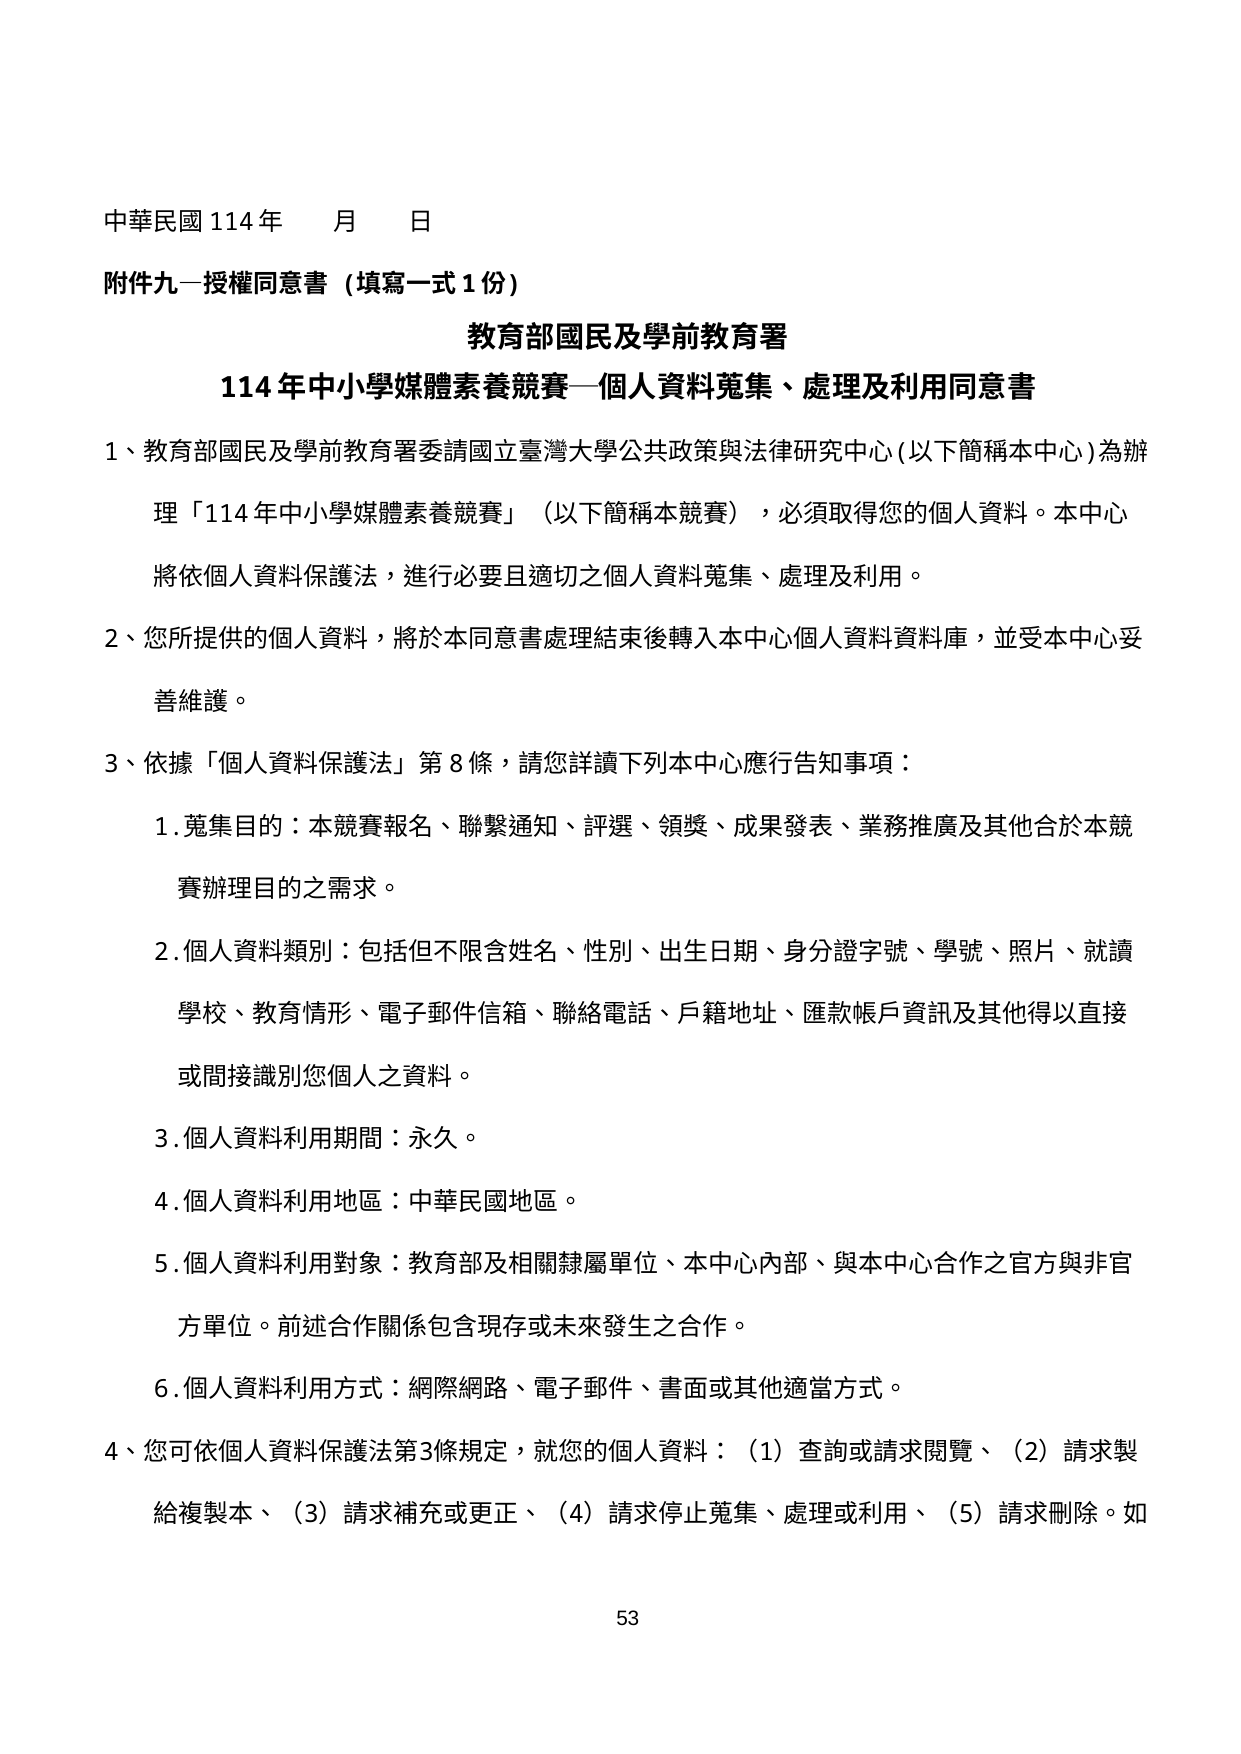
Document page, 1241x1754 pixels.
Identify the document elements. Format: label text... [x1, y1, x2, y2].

list 個人資料類別：包括但不限含姓名、性別、出生日期、身分證字號、學號、照片、就讀學校、教育情形、電子郵件信箱、聯絡電話、戶籍地址、匯款帳戶資訊及其他得以直接或間接識別您個人之資料。 [154, 908, 1152, 1095]
list 依據「個人資料保護法」第8條，請您詳讀下列本中心應行告知事項： [103, 720, 1152, 783]
list 您可依個人資料保護法第3條規定，就您的個人資料：（1）查詢或請求閱覽、（2）請求製給複製本、（3）請求補充或更正、（4）請求停止蒐集、處理或利用、（5）請求刪除。如 [103, 1408, 1152, 1533]
list 個人資料利用對象：教育部及相關隸屬單位、本中心內部、與本中心合作之官方與非官方單位。前述合作關係包含現存或未來發生之合作。 [153, 1220, 1152, 1345]
text 中華民國114年 月 日 [103, 190, 1152, 240]
list 蒐集目的：本競賽報名、聯繫通知、評選、領獎、成果發表、業務推廣及其他合於本競賽辦理目的之需求。 [154, 783, 1152, 908]
list 您所提供的個人資料，將於本同意書處理結束後轉入本中心個人資料資料庫，並受本中心妥善維護。 [103, 595, 1152, 720]
list 個人資料利用方式：網際網路、電子郵件、書面或其他適當方式。 [153, 1345, 1152, 1408]
list 個人資料利用地區：中華民國地區。 [153, 1158, 1152, 1220]
list 教育部國民及學前教育署委請國立臺灣大學公共政策與法律研究中心(以下簡稱本中心)為辦理「114年中小學媒體素養競賽」（以下簡稱本競賽），必須取得您的個人資料。本中心將依個人資料保護法，進行必要且適切之個人資料蒐集、處理及利用。 [103, 408, 1152, 595]
text 教育部國民及學前教育署 [103, 308, 1152, 358]
list 個人資料利用期間：永久。 [153, 1095, 1152, 1158]
text 附件九—授權同意書 (填寫一式1份) [103, 240, 1152, 302]
text 114年中小學媒體素養競賽─個人資料蒐集、處理及利用同意書 [103, 358, 1152, 408]
